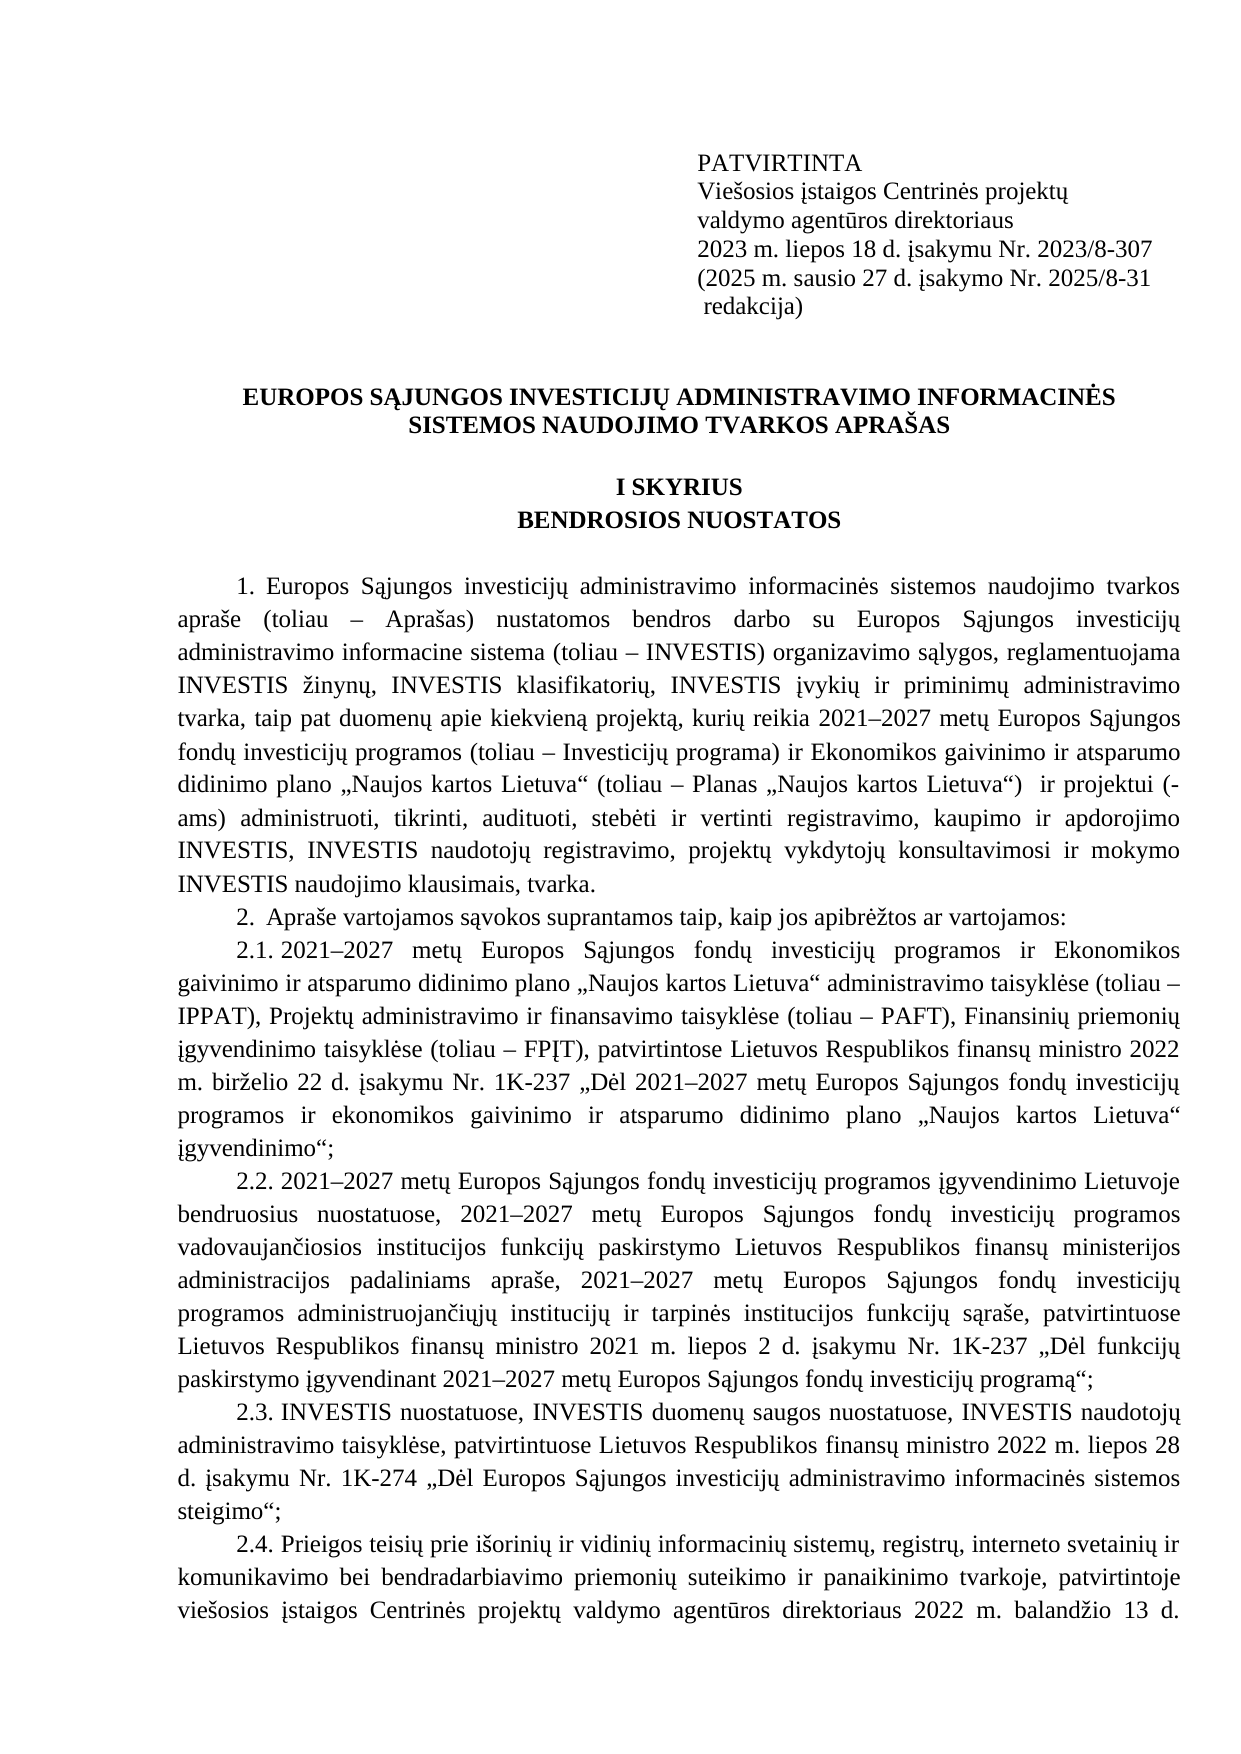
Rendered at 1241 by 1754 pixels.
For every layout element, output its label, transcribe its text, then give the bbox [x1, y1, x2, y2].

text I SKYRIUS [177, 472, 1181, 501]
text valdymo agentūros direktoriaus [177, 205, 1181, 234]
text 2023 m. liepos 18 d. įsakymu Nr. 2023/8-307 [177, 234, 1181, 263]
text 1. Europos Sąjungos investicijų administravimo informacinės sistemos naudojimo tvarkos apraše (toliau – Aprašas) nustatomos bendros darbo su Europos Sąjungos investicijų administravimo informacine sistema (toliau – INVESTIS) organizavimo sąlygos, reglamentuojama INVESTIS žinynų, INVESTIS klasifikatorių, INVESTIS įvykių ir priminimų administravimo tvarka, taip pat duomenų apie kiekvieną projektą, kurių reikia 2021–2027 metų Europos Sąjungos fondų investicijų programos (toliau – Investicijų programa) ir Ekonomikos gaivinimo ir atsparumo didinimo plano „Naujos kartos Lietuva“ (toliau – Planas „Naujos kartos Lietuva“) ir projektui (-ams) administruoti, tikrinti, audituoti, stebėti ir vertinti registravimo, kaupimo ir apdorojimo INVESTIS, INVESTIS naudotojų registravimo, projektų vykdytojų konsultavimosi ir mokymo INVESTIS naudojimo klausimais, tvarka. [177, 571, 1181, 897]
text 2.3. INVESTIS nuostatuose, INVESTIS duomenų saugos nuostatuose, INVESTIS naudotojų administravimo taisyklėse, patvirtintuose Lietuvos Respublikos finansų ministro 2022 m. liepos 28 d. įsakymu Nr. 1K-274 „Dėl Europos Sąjungos investicijų administravimo informacinės sistemos steigimo“; [177, 1397, 1181, 1525]
text BENDROSIOS NUOSTATOS [177, 505, 1181, 534]
text Viešosios įstaigos Centrinės projektų [177, 176, 1181, 205]
text (2025 m. sausio 27 d. įsakymo Nr. 2025/8-31 [177, 263, 1181, 291]
text Europos Sąjungos investicijų administravimo informacinės sistemos NAUDOJIMO TVARKOS APRAŠAS [177, 382, 1181, 439]
text 2.2. 2021–2027 metų Europos Sąjungos fondų investicijų programos įgyvendinimo Lietuvoje bendruosius nuostatuose, 2021–2027 metų Europos Sąjungos fondų investicijų programos vadovaujančiosios institucijos funkcijų paskirstymo Lietuvos Respublikos finansų ministerijos administracijos padaliniams apraše, 2021–2027 metų Europos Sąjungos fondų investicijų programos administruojančiųjų institucijų ir tarpinės institucijos funkcijų sąraše, patvirtintuose Lietuvos Respublikos finansų ministro 2021 m. liepos 2 d. įsakymu Nr. 1K-237 „Dėl funkcijų paskirstymo įgyvendinant 2021–2027 metų Europos Sąjungos fondų investicijų programą“; [177, 1166, 1181, 1393]
text 2.4. Prieigos teisių prie išorinių ir vidinių informacinių sistemų, registrų, interneto svetainių ir komunikavimo bei bendradarbiavimo priemonių suteikimo ir panaikinimo tvarkoje, patvirtintoje viešosios įstaigos Centrinės projektų valdymo agentūros direktoriaus 2022 m. balandžio 13 d. [177, 1529, 1181, 1624]
text PATVIRTINTA [177, 148, 1181, 176]
text 2. Apraše vartojamos sąvokos suprantamos taip, kaip jos apibrėžtos ar vartojamos: [177, 902, 1181, 930]
text 2.1. 2021–2027 metų Europos Sąjungos fondų investicijų programos ir Ekonomikos gaivinimo ir atsparumo didinimo plano „Naujos kartos Lietuva“ administravimo taisyklėse (toliau – IPPAT), Projektų administravimo ir finansavimo taisyklėse (toliau – PAFT), Finansinių priemonių įgyvendinimo taisyklėse (toliau – FPĮT), patvirtintose Lietuvos Respublikos finansų ministro 2022 m. birželio 22 d. įsakymu Nr. 1K-237 „Dėl 2021–2027 metų Europos Sąjungos fondų investicijų programos ir ekonomikos gaivinimo ir atsparumo didinimo plano „Naujos kartos Lietuva“ įgyvendinimo“; [177, 935, 1181, 1162]
text redakcija) [177, 291, 1181, 320]
